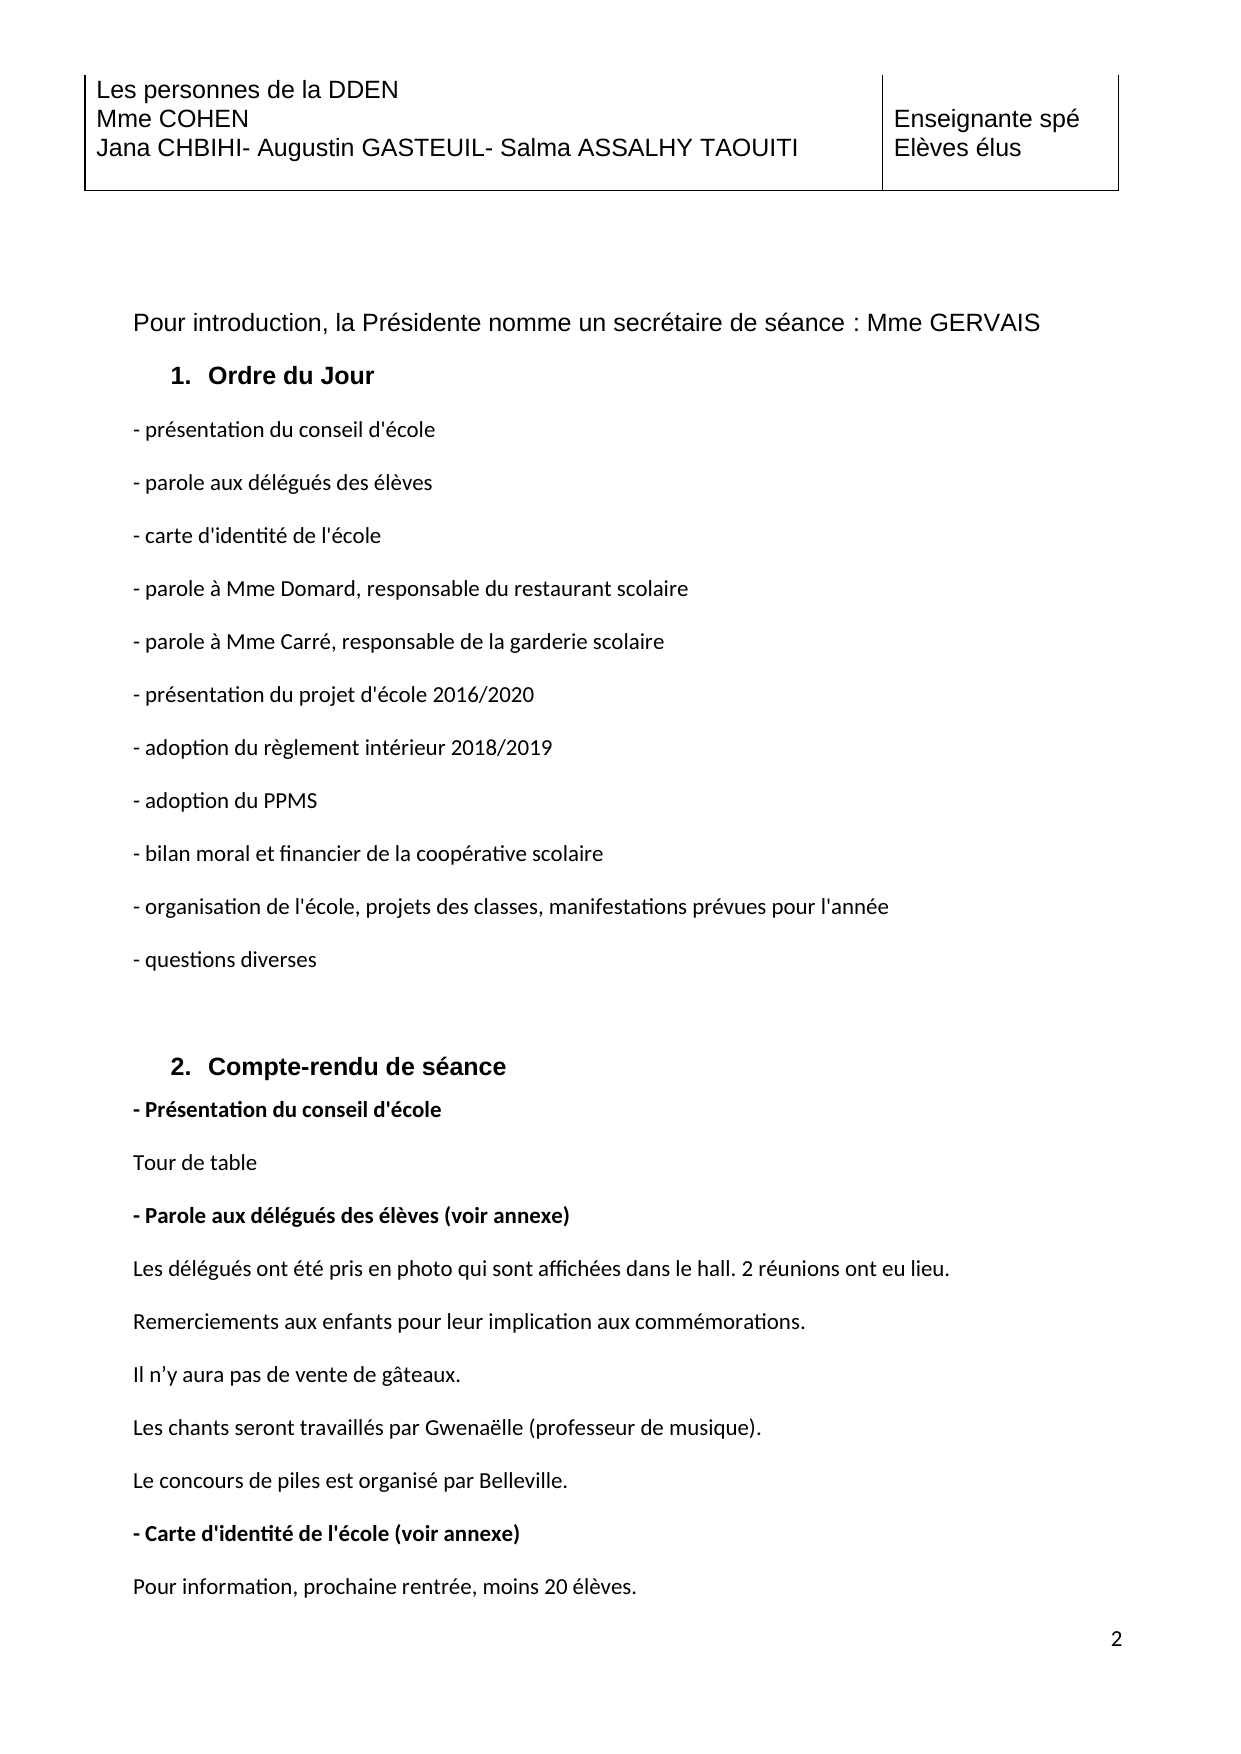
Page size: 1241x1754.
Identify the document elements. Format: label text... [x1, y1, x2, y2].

list Compte-rendu de séance [170, 1051, 1122, 1080]
list - organisation de l'école, projets des classes, manifestations prévues pour l'année [133, 892, 1122, 920]
list - présentation du conseil d'école [133, 415, 1122, 443]
table_cell [883, 161, 1118, 190]
list - parole aux délégués des élèves [133, 468, 1122, 496]
text Les chants seront travaillés par Gwenaëlle (professeur de musique). [133, 1413, 1122, 1441]
text Remerciements aux enfants pour leur implication aux commémorations. [133, 1307, 1122, 1335]
list - parole à Mme Carré, responsable de la garderie scolaire [133, 627, 1122, 655]
list - adoption du règlement intérieur 2018/2019 [133, 733, 1122, 761]
table_cell Enseignante spé [883, 75, 1118, 132]
table_cell Elèves élus [883, 133, 1118, 161]
list - questions diverses [133, 945, 1122, 973]
list - présentation du projet d'école 2016/2020 [133, 680, 1122, 708]
list - parole à Mme Domard, responsable du restaurant scolaire [133, 574, 1122, 602]
text - Présentation du conseil d'école [133, 1095, 1122, 1123]
list Ordre du Jour [170, 361, 1122, 390]
text Les délégués ont été pris en photo qui sont affichées dans le hall. 2 réunions ont eu lieu. [133, 1254, 1122, 1282]
table_cell Jana CHBIHI- Augustin GASTEUIL- Salma ASSALHY TAOUITI [86, 133, 882, 161]
text - Parole aux délégués des élèves (voir annexe) [133, 1201, 1122, 1229]
text Pour introduction, la Présidente nomme un secrétaire de séance : Mme GERVAIS [133, 307, 1122, 336]
table_cell Les personnes de la DDEN Mme COHEN [86, 75, 882, 132]
table_cell [86, 161, 882, 190]
text Le concours de piles est organisé par Belleville. [133, 1466, 1122, 1494]
list - carte d'identité de l'école [133, 521, 1122, 549]
list - adoption du PPMS [133, 786, 1122, 814]
text Il n’y aura pas de vente de gâteaux. [133, 1360, 1122, 1388]
text Pour information, prochaine rentrée, moins 20 élèves. [133, 1572, 1122, 1600]
text - Carte d'identité de l'école (voir annexe) [133, 1519, 1122, 1547]
text Tour de table [133, 1148, 1122, 1176]
list - bilan moral et financier de la coopérative scolaire [133, 839, 1122, 867]
